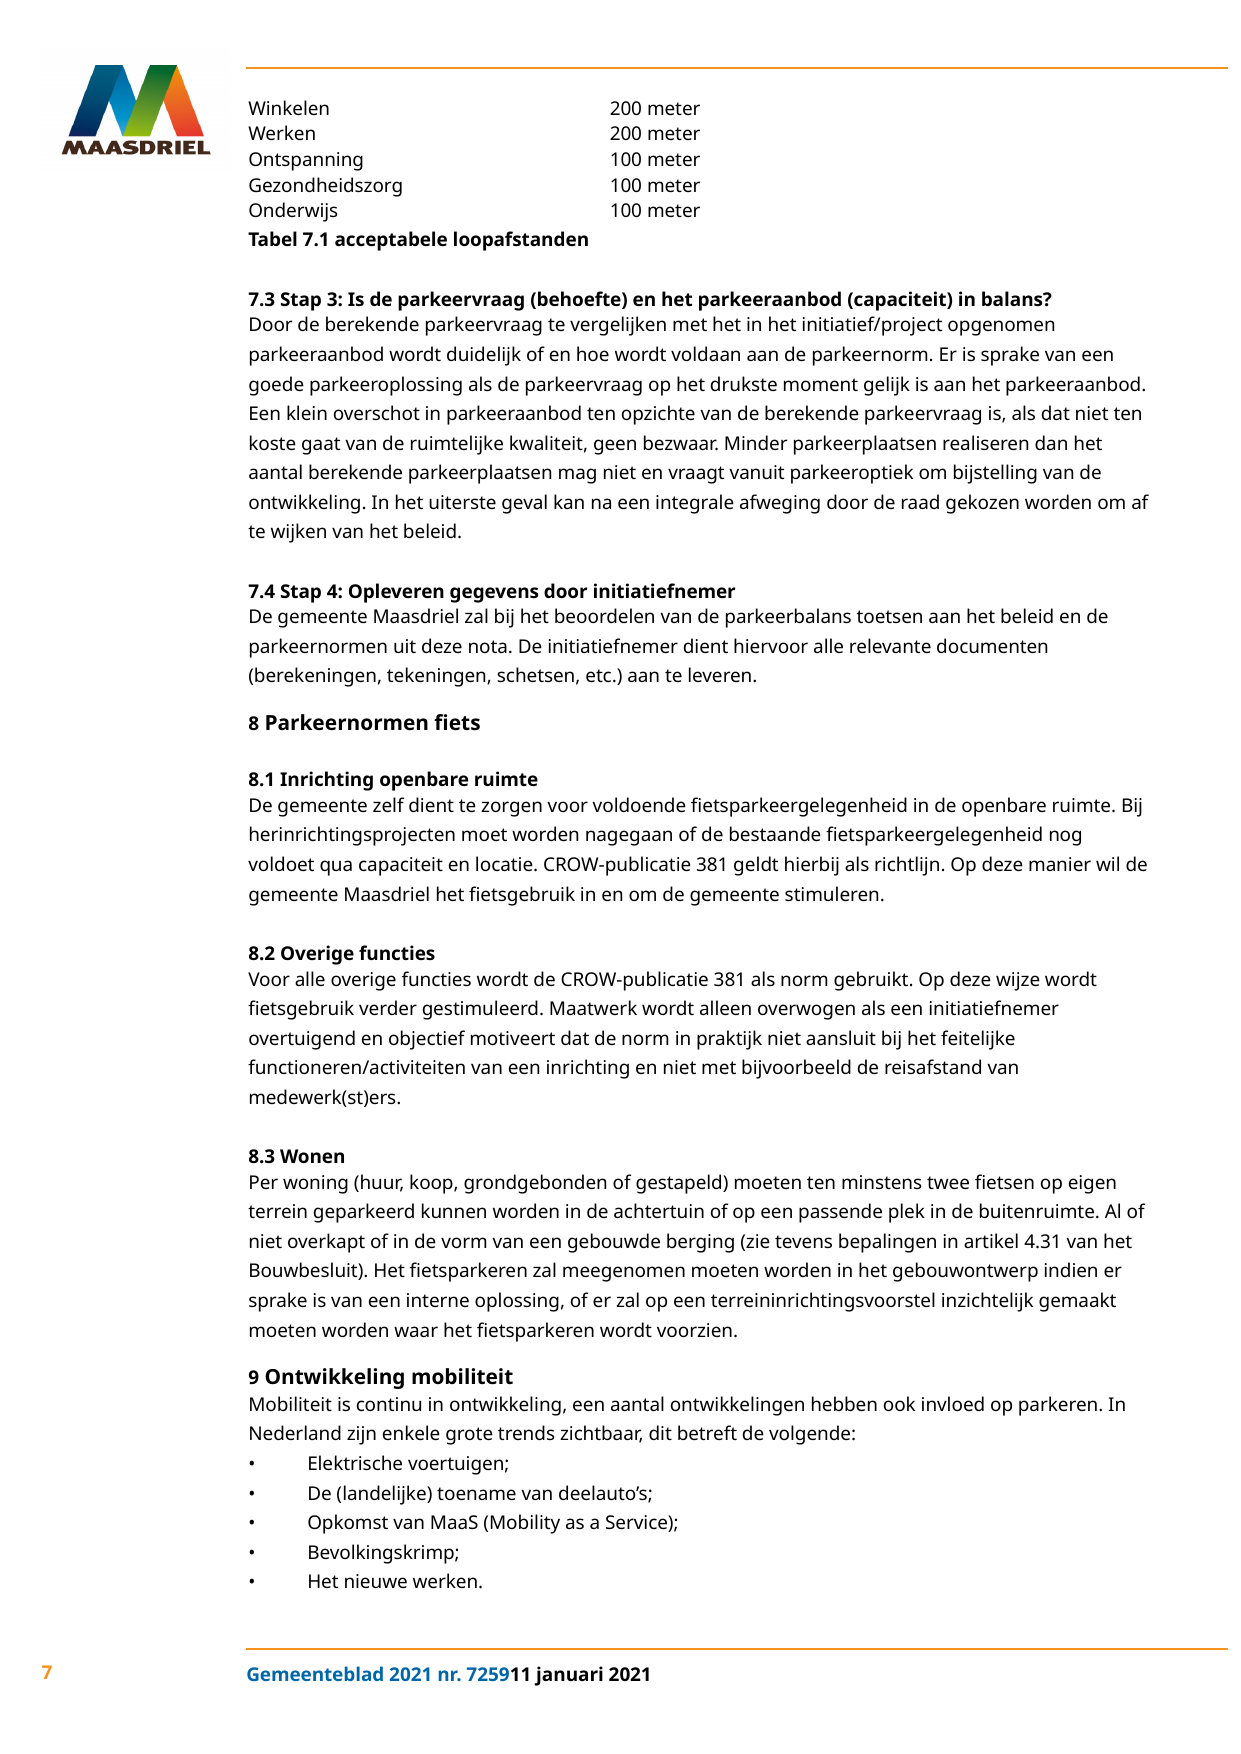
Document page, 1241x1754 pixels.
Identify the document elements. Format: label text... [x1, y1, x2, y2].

text 8 Parkeernormen fiets [248, 708, 1152, 737]
text 8.2 Overige functies [248, 940, 1152, 966]
table_cell 100 meter [610, 172, 1152, 198]
list Opkomst van MaaS (Mobility as a Service); [248, 1509, 1152, 1535]
list Elektrische voertuigen; [248, 1450, 1152, 1476]
table_cell 200 meter [610, 121, 1152, 146]
text Door de berekende parkeervraag te vergelijken met het in het initiatief/project opgenomen parkeeraanbod wordt duidelijk of en hoe wordt voldaan aan de parkeernorm. Er is sprake van een goede parkeeroplossing als de parkeervraag op het drukste moment gelijk is aan het parkeeraanbod. Een klein overschot in parkeeraanbod ten opzichte van de berekende parkeervraag is, als dat niet ten koste gaat van de ruimtelijke kwaliteit, geen bezwaar. Minder parkeerplaatsen realiseren dan het aantal berekende parkeerplaatsen mag niet en vraagt vanuit parkeeroptiek om bijstelling van de ontwikkeling. In het uiterste geval kan na een integrale afweging door de raad gekozen worden om af te wijken van het beleid. [248, 312, 1152, 544]
text Mobiliteit is continu in ontwikkeling, een aantal ontwikkelingen hebben ook invloed op parkeren. In Nederland zijn enkele grote trends zichtbaar, dit betreft de volgende: [248, 1391, 1152, 1446]
text 8.3 Wonen [248, 1143, 1152, 1169]
table_cell Onderwijs [248, 198, 609, 223]
text Per woning (huur, koop, grondgebonden of gestapeld) moeten ten minstens twee fietsen op eigen terrein geparkeerd kunnen worden in de achtertuin of op een passende plek in de buitenruimte. Al of niet overkapt of in de vorm van een gebouwde berging (zie tevens bepalingen in artikel 4.31 van het Bouwbesluit). Het fietsparkeren zal meegenomen moeten worden in het gebouwontwerp indien er sprake is van een interne oplossing, of er zal op een terreininrichtingsvoorstel inzichtelijk gemaakt moeten worden waar het fietsparkeren wordt voorzien. [248, 1169, 1152, 1343]
table_cell Winkelen [248, 95, 609, 121]
picture [41, 47, 231, 172]
text De gemeente Maasdriel zal bij het beoordelen van de parkeerbalans toetsen aan het beleid en de parkeernormen uit deze nota. De initiatiefnemer dient hiervoor alle relevante documenten (berekeningen, tekeningen, schetsen, etc.) aan te leveren. [248, 603, 1152, 688]
text De gemeente zelf dient te zorgen voor voldoende fietsparkeergelegenheid in de openbare ruimte. Bij herinrichtingsprojecten moet worden nagegaan of de bestaande fietsparkeergelegenheid nog voldoet qua capaciteit en locatie. CROW-publicatie 381 geldt hierbij als richtlijn. Op deze manier wil de gemeente Maasdriel het fietsgebruik in en om de gemeente stimuleren. [248, 792, 1152, 907]
table_cell Werken [248, 121, 609, 146]
text 8.1 Inrichting openbare ruimte [248, 766, 1152, 792]
table_cell 200 meter [610, 95, 1152, 121]
text 7.3 Stap 3: Is de parkeervraag (behoefte) en het parkeeraanbod (capaciteit) in balans? [248, 286, 1152, 312]
list Bevolkingskrimp; [248, 1539, 1152, 1564]
list Het nieuwe werken. [248, 1568, 1152, 1594]
text 9 Ontwikkeling mobiliteit [248, 1362, 1152, 1391]
text 7.4 Stap 4: Opleveren gegevens door initiatiefnemer [248, 578, 1152, 603]
text Voor alle overige functies wordt de CROW-publicatie 381 als norm gebruikt. Op deze wijze wordt fietsgebruik verder gestimuleerd. Maatwerk wordt alleen overwogen als een initiatiefnemer overtuigend en objectief motiveert dat de norm in praktijk niet aansluit bij het feitelijke functioneren/activiteiten van een inrichting en niet met bijvoorbeeld de reisafstand van medewerk(st)ers. [248, 966, 1152, 1110]
table_cell 100 meter [610, 198, 1152, 223]
table_cell Ontspanning [248, 146, 609, 172]
list De (landelijke) toename van deelauto’s; [248, 1480, 1152, 1505]
table_cell 100 meter [610, 146, 1152, 172]
text Tabel 7.1 acceptabele loopafstanden [248, 227, 1152, 252]
table_cell Gezondheidszorg [248, 172, 609, 198]
